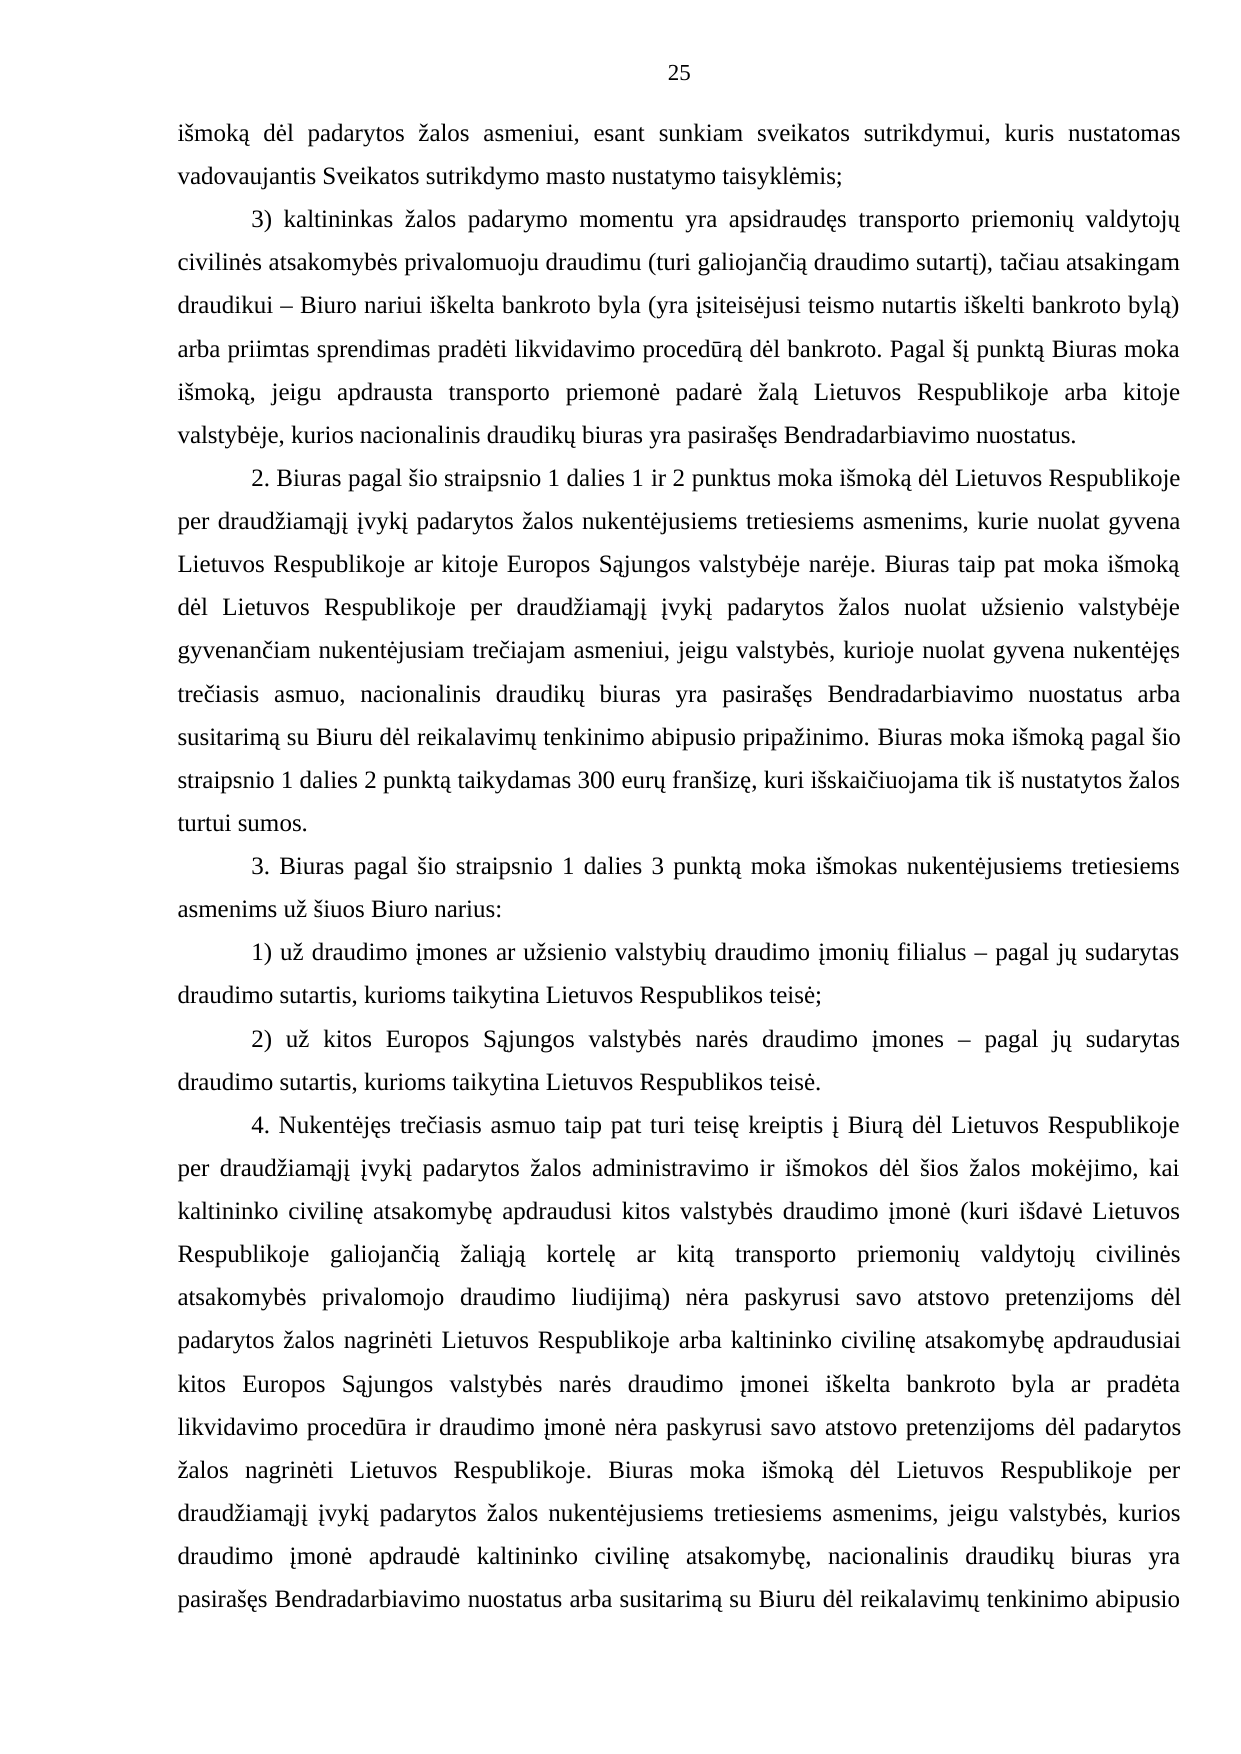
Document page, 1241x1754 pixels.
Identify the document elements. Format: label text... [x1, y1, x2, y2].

text 3) kaltininkas žalos padarymo momentu yra apsidraudęs transporto priemonių valdytojų civilinės atsakomybės privalomuoju draudimu (turi galiojančią draudimo sutartį), tačiau atsakingam draudikui – Biuro nariui iškelta bankroto byla (yra įsiteisėjusi teismo nutartis iškelti bankroto bylą) arba priimtas sprendimas pradėti likvidavimo procedūrą dėl bankroto. Pagal šį punktą Biuras moka išmoką, jeigu apdrausta transporto priemonė padarė žalą Lietuvos Respublikoje arba kitoje valstybėje, kurios nacionalinis draudikų biuras yra pasirašęs Bendradarbiavimo nuostatus. [177, 204, 1181, 449]
text 1) už draudimo įmones ar užsienio valstybių draudimo įmonių filialus – pagal jų sudarytas draudimo sutartis, kurioms taikytina Lietuvos Respublikos teisė; [177, 937, 1181, 1009]
text išmoką dėl padarytos žalos asmeniui, esant sunkiam sveikatos sutrikdymui, kuris nustatomas vadovaujantis Sveikatos sutrikdymo masto nustatymo taisyklėmis; [177, 118, 1181, 190]
text 2. Biuras pagal šio straipsnio 1 dalies 1 ir 2 punktus moka išmoką dėl Lietuvos Respublikoje per draudžiamąjį įvykį padarytos žalos nukentėjusiems tretiesiems asmenims, kurie nuolat gyvena Lietuvos Respublikoje ar kitoje Europos Sąjungos valstybėje narėje. Biuras taip pat moka išmoką dėl Lietuvos Respublikoje per draudžiamąjį įvykį padarytos žalos nuolat užsienio valstybėje gyvenančiam nukentėjusiam trečiajam asmeniui, jeigu valstybės, kurioje nuolat gyvena nukentėjęs trečiasis asmuo, nacionalinis draudikų biuras yra pasirašęs Bendradarbiavimo nuostatus arba susitarimą su Biuru dėl reikalavimų tenkinimo abipusio pripažinimo. Biuras moka išmoką pagal šio straipsnio 1 dalies 2 punktą taikydamas 300 eurų franšizę, kuri išskaičiuojama tik iš nustatytos žalos turtui sumos. [177, 463, 1181, 837]
text 4. Nukentėjęs trečiasis asmuo taip pat turi teisę kreiptis į Biurą dėl Lietuvos Respublikoje per draudžiamąjį įvykį padarytos žalos administravimo ir išmokos dėl šios žalos mokėjimo, kai kaltininko civilinę atsakomybę apdraudusi kitos valstybės draudimo įmonė (kuri išdavė Lietuvos Respublikoje galiojančią žaliąją kortelę ar kitą transporto priemonių valdytojų civilinės atsakomybės privalomojo draudimo liudijimą) nėra paskyrusi savo atstovo pretenzijoms dėl padarytos žalos nagrinėti Lietuvos Respublikoje arba kaltininko civilinę atsakomybę apdraudusiai kitos Europos Sąjungos valstybės narės draudimo įmonei iškelta bankroto byla ar pradėta likvidavimo procedūra ir draudimo įmonė nėra paskyrusi savo atstovo pretenzijoms dėl padarytos žalos nagrinėti Lietuvos Respublikoje. Biuras moka išmoką dėl Lietuvos Respublikoje per draudžiamąjį įvykį padarytos žalos nukentėjusiems tretiesiems asmenims, jeigu valstybės, kurios draudimo įmonė apdraudė kaltininko civilinę atsakomybę, nacionalinis draudikų biuras yra pasirašęs Bendradarbiavimo nuostatus arba susitarimą su Biuru dėl reikalavimų tenkinimo abipusio [177, 1110, 1181, 1613]
text 3. Biuras pagal šio straipsnio 1 dalies 3 punktą moka išmokas nukentėjusiems tretiesiems asmenims už šiuos Biuro narius: [177, 851, 1181, 923]
text 2) už kitos Europos Sąjungos valstybės narės draudimo įmones – pagal jų sudarytas draudimo sutartis, kurioms taikytina Lietuvos Respublikos teisė. [177, 1024, 1181, 1096]
